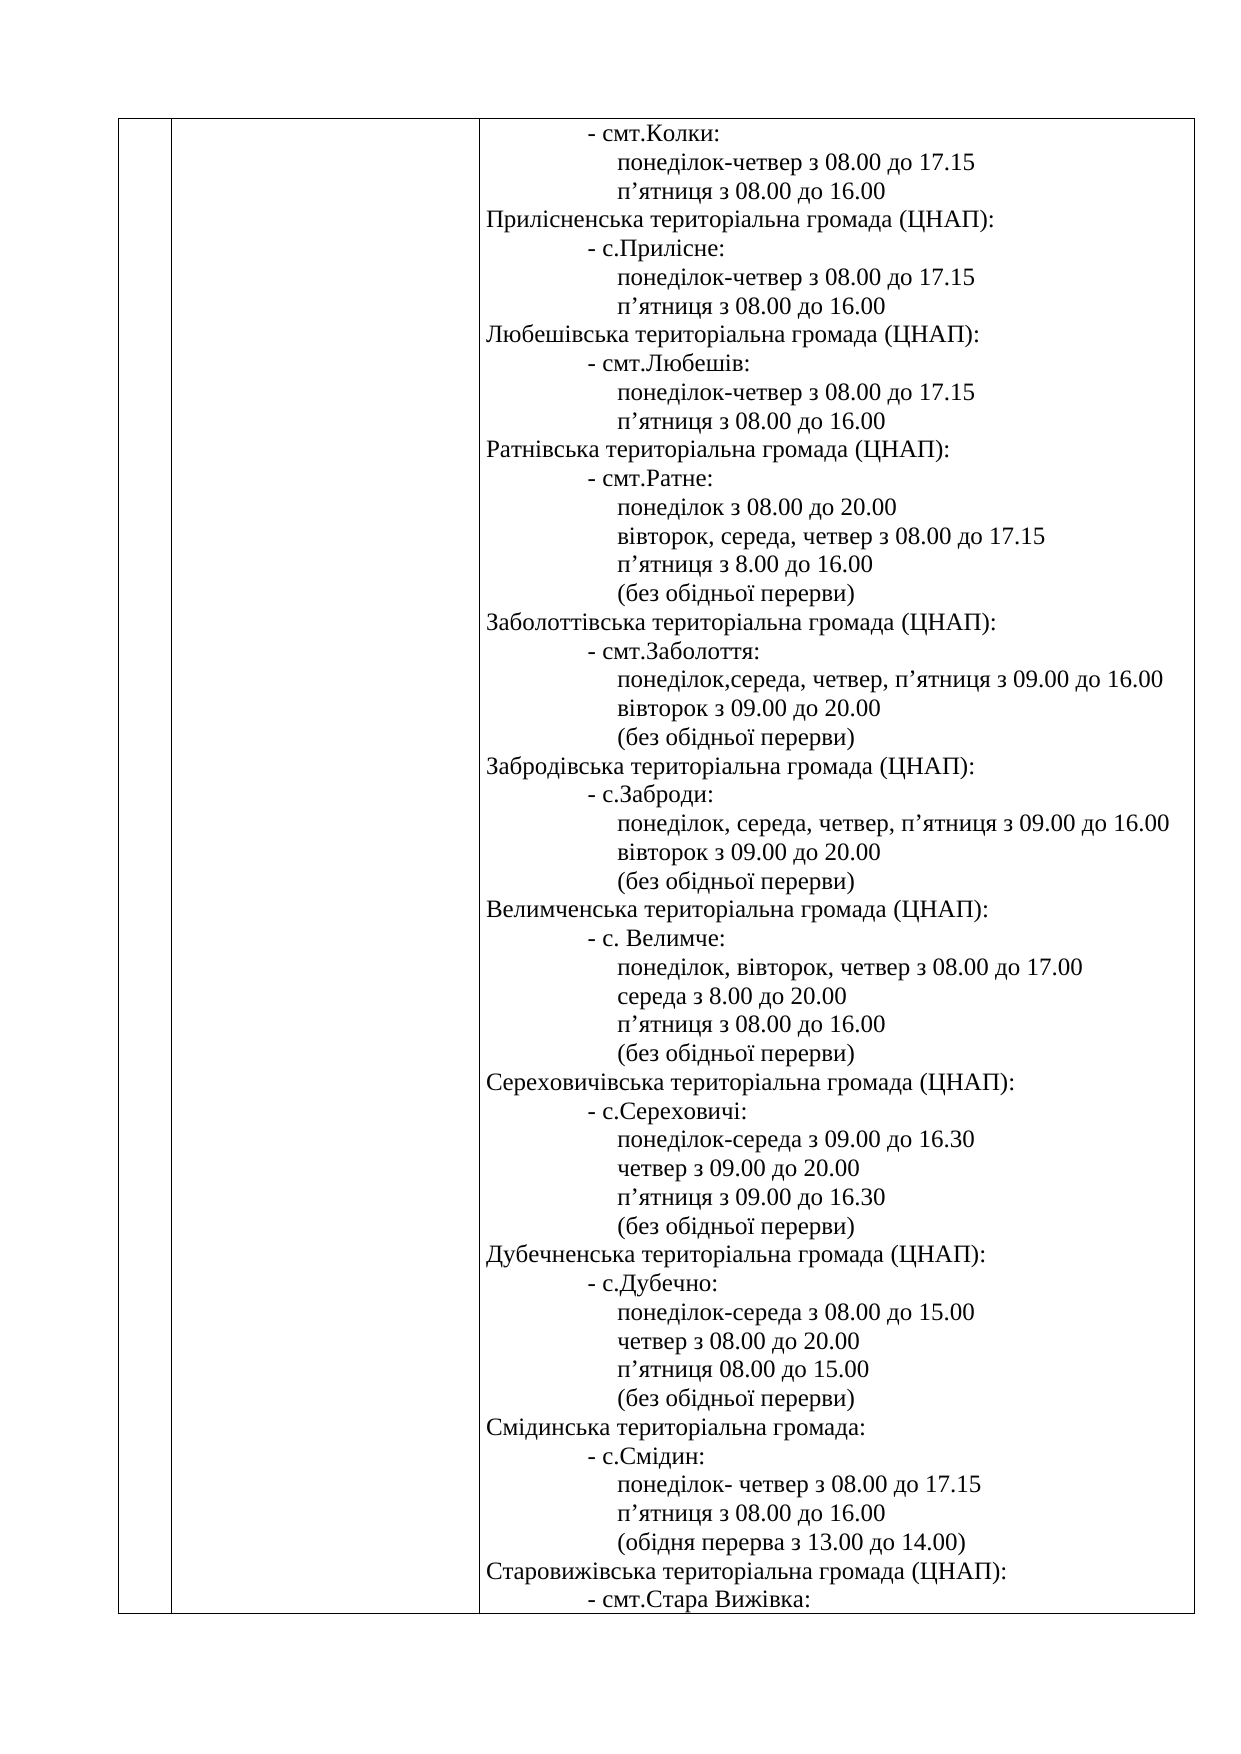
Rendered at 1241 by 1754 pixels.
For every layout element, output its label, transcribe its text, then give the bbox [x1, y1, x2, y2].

table_cell [119, 119, 171, 1613]
table_cell [172, 119, 479, 1613]
table_cell - смт.Колки: понеділок-четвер з 08.00 до 17.15 п’ятниця з 08.00 до 16.00 Прилісненська територіальна громада (ЦНАП): - с.Прилісне: понеділок-четвер з 08.00 до 17.15 п’ятниця з 08.00 до 16.00 Любешівська територіальна громада (ЦНАП): - смт.Любешів: понеділок-четвер з 08.00 до 17.15 п’ятниця з 08.00 до 16.00 Ратнівська територіальна громада (ЦНАП): - смт.Ратне: понеділок з 08.00 до 20.00 вівторок, середа, четвер з 08.00 до 17.15 п’ятниця з 8.00 до 16.00 (без обідньої перерви) Заболоттівська територіальна громада (ЦНАП): - смт.Заболоття: понеділок,середа, четвер, п’ятниця з 09.00 до 16.00 вівторок з 09.00 до 20.00 (без обідньої перерви) Забродівська територіальна громада (ЦНАП): - с.Заброди: понеділок, середа, четвер, п’ятниця з 09.00 до 16.00 вівторок з 09.00 до 20.00 (без обідньої перерви) Велимченська територіальна громада (ЦНАП): - с. Велимче: понеділок, вівторок, четвер з 08.00 до 17.00 середа з 8.00 до 20.00 п’ятниця з 08.00 до 16.00 (без обідньої перерви) Сереховичівська територіальна громада (ЦНАП): - с.Сереховичі: понеділок-середа з 09.00 до 16.30 четвер з 09.00 до 20.00 п’ятниця з 09.00 до 16.30 (без обідньої перерви) Дубечненська територіальна громада (ЦНАП): - с.Дубечно: понеділок-середа з 08.00 до 15.00 четвер з 08.00 до 20.00 п’ятниця 08.00 до 15.00 (без обідньої перерви) Смідинська територіальна громада: - с.Смідин: понеділок- четвер з 08.00 до 17.15 п’ятниця з 08.00 до 16.00 (обідня перерва з 13.00 до 14.00) Старовижівська територіальна громада (ЦНАП): - смт.Стара Вижівка: [480, 119, 1194, 1613]
